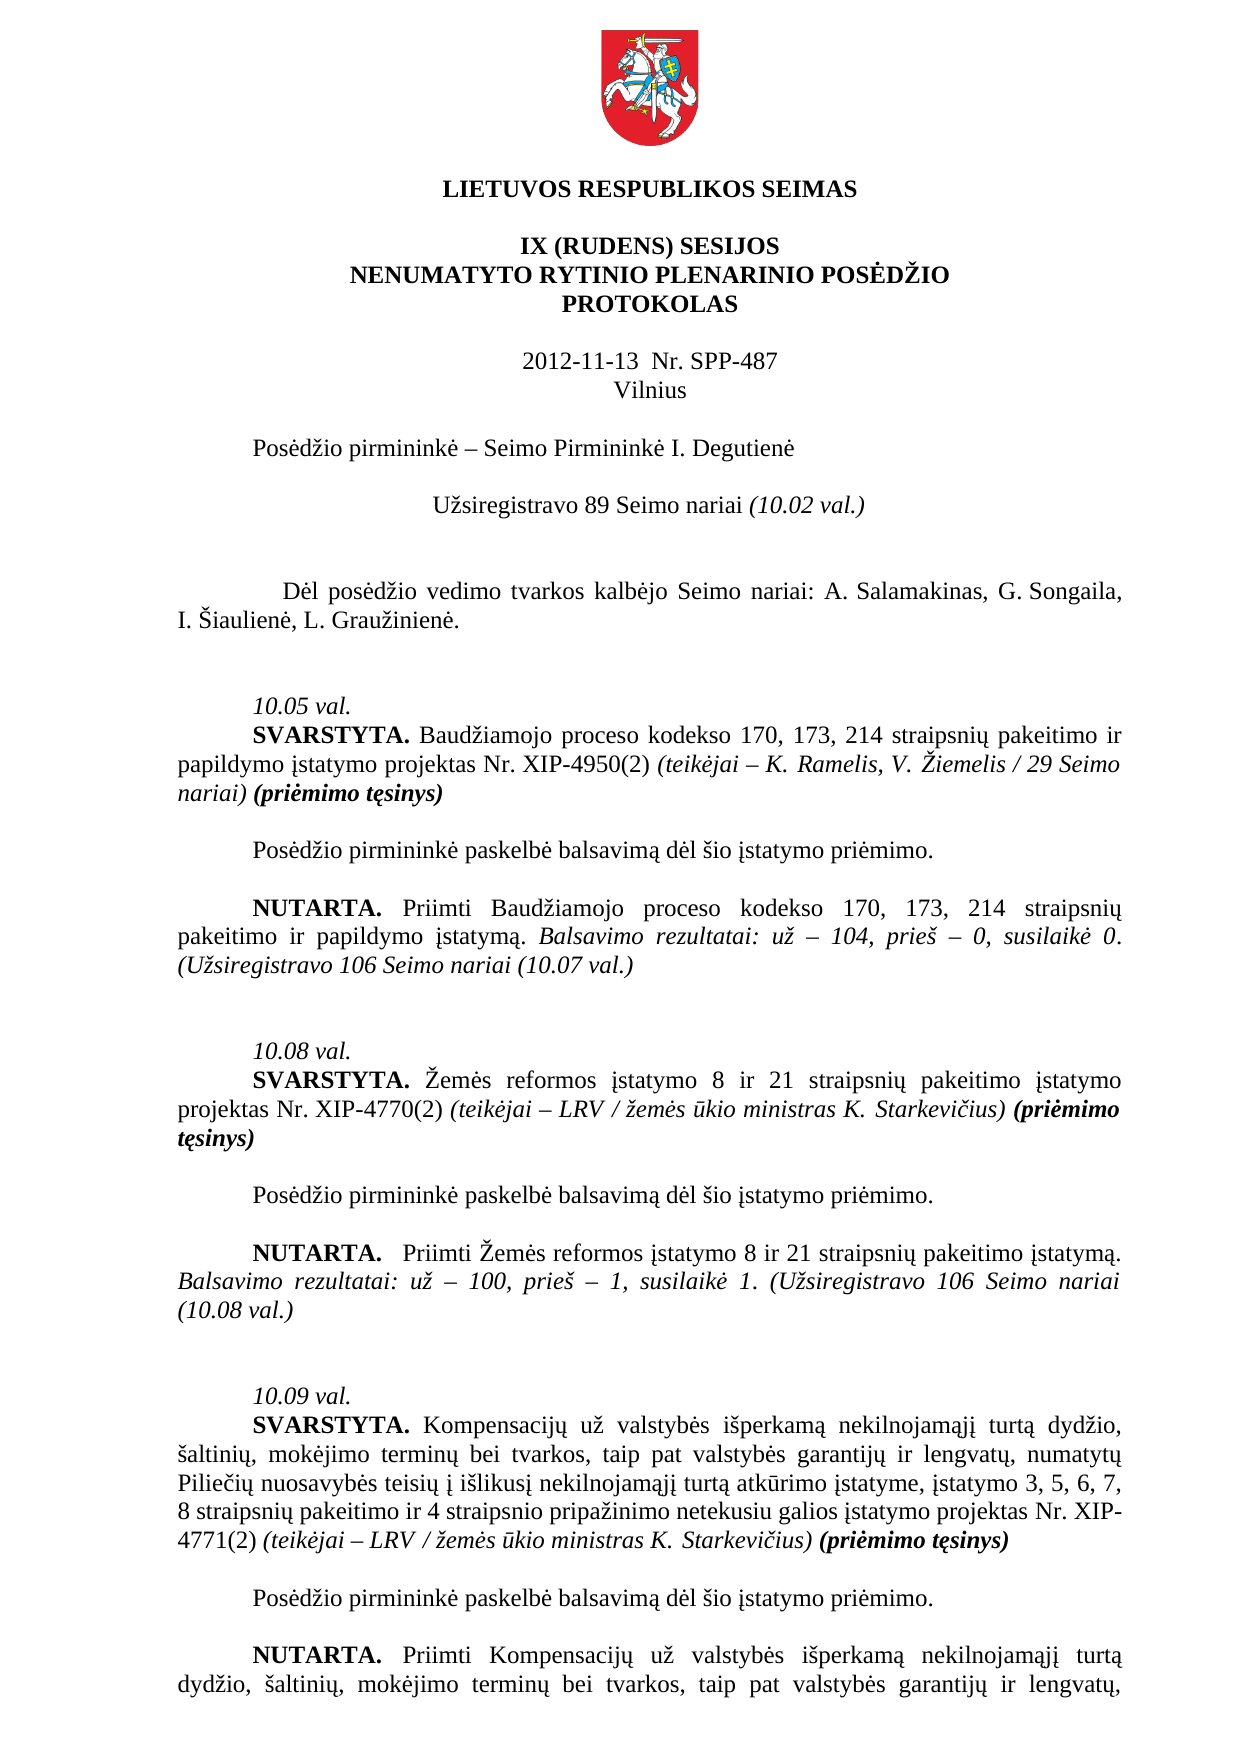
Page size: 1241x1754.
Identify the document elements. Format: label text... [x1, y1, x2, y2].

text NUTARTA. Priimti Baudžiamojo proceso kodekso 170, 173, 214 straipsnių pakeitimo ir papildymo įstatymą. Balsavimo rezultatai: už – 104, prieš – 0, susilaikė 0. (Užsiregistravo 106 Seimo nariai (10.07 val.) [177, 893, 1122, 979]
text NENUMATYTO RYTINIO PLENARINIO POSĖDŽIO [177, 260, 1122, 289]
text NUTARTA. Priimti Kompensacijų už valstybės išperkamą nekilnojamąjį turtą dydžio, šaltinių, mokėjimo terminų bei tvarkos, taip pat valstybės garantijų ir lengvatų, [177, 1640, 1122, 1698]
text 10.05 val. [177, 691, 1122, 720]
text Dėl posėdžio vedimo tvarkos kalbėjo Seimo nariai: A. Salamakinas, G. Songaila, I. Šiaulienė, L. Graužinienė. [177, 576, 1122, 634]
text LIETUVOS RESPUBLIKOS SEIMAS [177, 174, 1122, 203]
text Posėdžio pirmininkė paskelbė balsavimą dėl šio įstatymo priėmimo. [177, 1583, 1122, 1611]
text SVARSTYTA. Žemės reformos įstatymo 8 ir 21 straipsnių pakeitimo įstatymo projektas Nr. XIP-4770(2) (teikėjai – LRV / žemės ūkio ministras K. Starkevičius) (priėmimo tęsinys) [177, 1065, 1122, 1151]
text Posėdžio pirmininkė paskelbė balsavimą dėl šio įstatymo priėmimo. [177, 835, 1122, 864]
text IX (RUDENS) SESIJOS [177, 231, 1122, 260]
text Užsiregistravo 89 Seimo nariai (10.02 val.) [177, 490, 1122, 519]
text 2012-11-13 Nr. SPP-487 [177, 346, 1122, 375]
text 10.09 val. [177, 1381, 1122, 1410]
text SVARSTYTA. Baudžiamojo proceso kodekso 170, 173, 214 straipsnių pakeitimo ir papildymo įstatymo projektas Nr. XIP-4950(2) (teikėjai – K. Ramelis, V. Žiemelis / 29 Seimo nariai) (priėmimo tęsinys) [177, 720, 1122, 806]
text Posėdžio pirmininkė – Seimo Pirmininkė I. Degutienė [177, 433, 1122, 461]
text Posėdžio pirmininkė paskelbė balsavimą dėl šio įstatymo priėmimo. [177, 1180, 1122, 1209]
text PROTOKOLAS [177, 289, 1122, 318]
text NUTARTA. Priimti Žemės reformos įstatymo 8 ir 21 straipsnių pakeitimo įstatymą. Balsavimo rezultatai: už – 100, prieš – 1, susilaikė 1. (Užsiregistravo 106 Seimo nariai (10.08 val.) [177, 1238, 1122, 1324]
text 10.08 val. [177, 1036, 1122, 1065]
text Vilnius [177, 375, 1122, 404]
text SVARSTYTA. Kompensacijų už valstybės išperkamą nekilnojamąjį turtą dydžio, šaltinių, mokėjimo terminų bei tvarkos, taip pat valstybės garantijų ir lengvatų, numatytų Piliečių nuosavybės teisių į išlikusį nekilnojamąjį turtą atkūrimo įstatyme, įstatymo 3, 5, 6, 7, 8 straipsnių pakeitimo ir 4 straipsnio pripažinimo netekusiu galios įstatymo projektas Nr. XIP-4771(2) (teikėjai – LRV / žemės ūkio ministras K. Starkevičius) (priėmimo tęsinys) [177, 1410, 1122, 1554]
